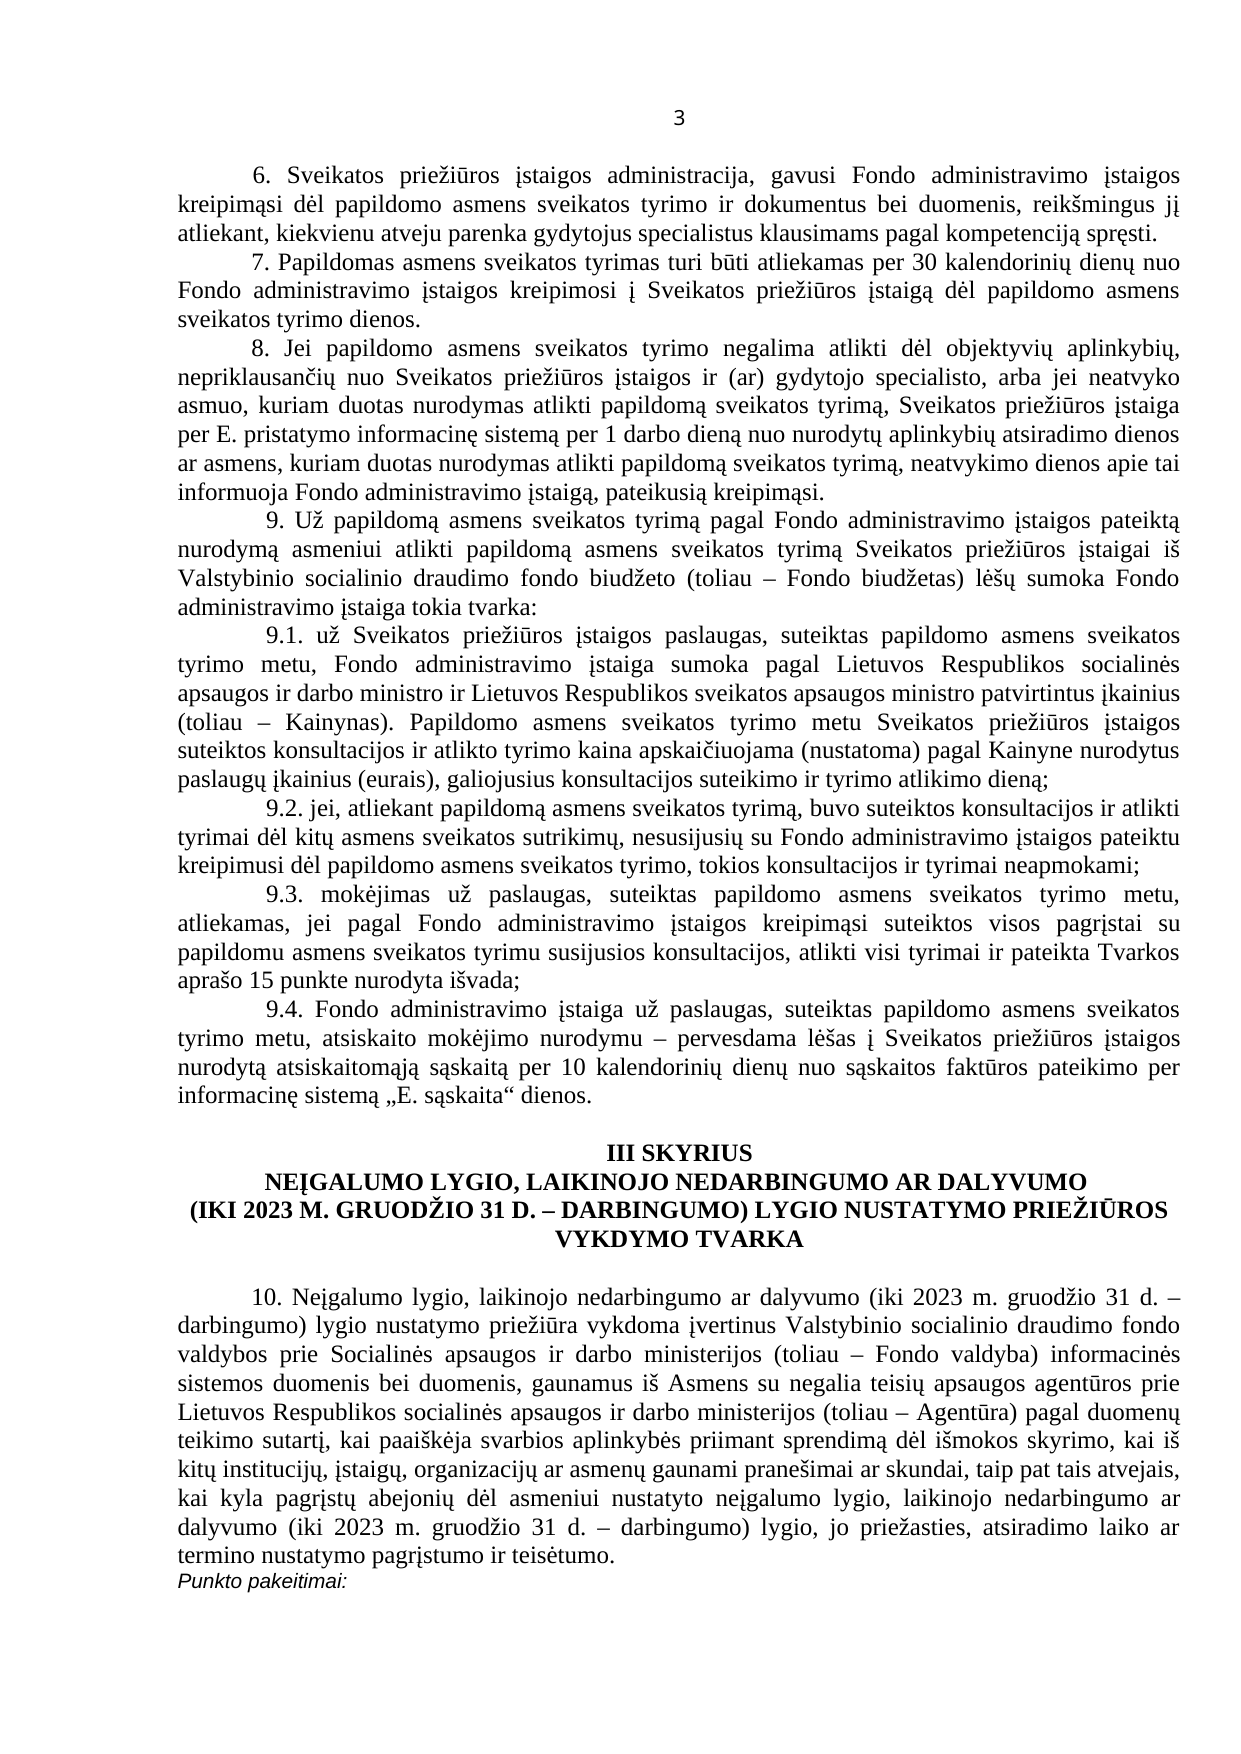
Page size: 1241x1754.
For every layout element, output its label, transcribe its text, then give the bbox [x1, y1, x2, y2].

text 10. Neįgalumo lygio, laikinojo nedarbingumo ar dalyvumo (iki 2023 m. gruodžio 31 d. – darbingumo) lygio nustatymo priežiūra vykdoma įvertinus Valstybinio socialinio draudimo fondo valdybos prie Socialinės apsaugos ir darbo ministerijos (toliau – Fondo valdyba) informacinės sistemos duomenis bei duomenis, gaunamus iš Asmens su negalia teisių apsaugos agentūros prie Lietuvos Respublikos socialinės apsaugos ir darbo ministerijos (toliau – Agentūra) pagal duomenų teikimo sutartį, kai paaiškėja svarbios aplinkybės priimant sprendimą dėl išmokos skyrimo, kai iš kitų institucijų, įstaigų, organizacijų ar asmenų gaunami pranešimai ar skundai, taip pat tais atvejais, kai kyla pagrįstų abejonių dėl asmeniui nustatyto neįgalumo lygio, laikinojo nedarbingumo ar dalyvumo (iki 2023 m. gruodžio 31 d. – darbingumo) lygio, jo priežasties, atsiradimo laiko ar termino nustatymo pagrįstumo ir teisėtumo. [177, 1282, 1181, 1569]
text 9.4. Fondo administravimo įstaiga už paslaugas, suteiktas papildomo asmens sveikatos tyrimo metu, atsiskaito mokėjimo nurodymu – pervesdama lėšas į Sveikatos priežiūros įstaigos nurodytą atsiskaitomąją sąskaitą per 10 kalendorinių dienų nuo sąskaitos faktūros pateikimo per informacinę sistemą „E. sąskaita“ dienos. [177, 994, 1181, 1109]
text 8. Jei papildomo asmens sveikatos tyrimo negalima atlikti dėl objektyvių aplinkybių, nepriklausančių nuo Sveikatos priežiūros įstaigos ir (ar) gydytojo specialisto, arba jei neatvyko asmuo, kuriam duotas nurodymas atlikti papildomą sveikatos tyrimą, Sveikatos priežiūros įstaiga per E. pristatymo informacinę sistemą per 1 darbo dieną nuo nurodytų aplinkybių atsiradimo dienos ar asmens, kuriam duotas nurodymas atlikti papildomą sveikatos tyrimą, neatvykimo dienos apie tai informuoja Fondo administravimo įstaigą, pateikusią kreipimąsi. [177, 333, 1181, 505]
text 7. Papildomas asmens sveikatos tyrimas turi būti atliekamas per 30 kalendorinių dienų nuo Fondo administravimo įstaigos kreipimosi į Sveikatos priežiūros įstaigą dėl papildomo asmens sveikatos tyrimo dienos. [177, 247, 1181, 333]
text NEĮGALUMO LYGIO, LAIKINOJO NEDARBINGUMO AR DALYVUMO [177, 1167, 1181, 1195]
text 9.1. už Sveikatos priežiūros įstaigos paslaugas, suteiktas papildomo asmens sveikatos tyrimo metu, Fondo administravimo įstaiga sumoka pagal Lietuvos Respublikos socialinės apsaugos ir darbo ministro ir Lietuvos Respublikos sveikatos apsaugos ministro patvirtintus įkainius (toliau – Kainynas). Papildomo asmens sveikatos tyrimo metu Sveikatos priežiūros įstaigos suteiktos konsultacijos ir atlikto tyrimo kaina apskaičiuojama (nustatoma) pagal Kainyne nurodytus paslaugų įkainius (eurais), galiojusius konsultacijos suteikimo ir tyrimo atlikimo dieną; [177, 620, 1181, 793]
text Punkto pakeitimai: [177, 1569, 1181, 1593]
text (IKI 2023 M. GRUODŽIO 31 D. – DARBINGUMO) LYGIO NUSTATYMO PRIEŽIŪROS VYKDYMO TVARKA [177, 1195, 1181, 1253]
text 9. Už papildomą asmens sveikatos tyrimą pagal Fondo administravimo įstaigos pateiktą nurodymą asmeniui atlikti papildomą asmens sveikatos tyrimą Sveikatos priežiūros įstaigai iš Valstybinio socialinio draudimo fondo biudžeto (toliau – Fondo biudžetas) lėšų sumoka Fondo administravimo įstaiga tokia tvarka: [177, 505, 1181, 620]
text III SKYRIUS [177, 1138, 1181, 1167]
text 6. Sveikatos priežiūros įstaigos administracija, gavusi Fondo administravimo įstaigos kreipimąsi dėl papildomo asmens sveikatos tyrimo ir dokumentus bei duomenis, reikšmingus jį atliekant, kiekvienu atveju parenka gydytojus specialistus klausimams pagal kompetenciją spręsti. [177, 160, 1181, 247]
text 9.3. mokėjimas už paslaugas, suteiktas papildomo asmens sveikatos tyrimo metu, atliekamas, jei pagal Fondo administravimo įstaigos kreipimąsi suteiktos visos pagrįstai su papildomu asmens sveikatos tyrimu susijusios konsultacijos, atlikti visi tyrimai ir pateikta Tvarkos aprašo 15 punkte nurodyta išvada; [177, 879, 1181, 994]
text 9.2. jei, atliekant papildomą asmens sveikatos tyrimą, buvo suteiktos konsultacijos ir atlikti tyrimai dėl kitų asmens sveikatos sutrikimų, nesusijusių su Fondo administravimo įstaigos pateiktu kreipimusi dėl papildomo asmens sveikatos tyrimo, tokios konsultacijos ir tyrimai neapmokami; [177, 793, 1181, 879]
